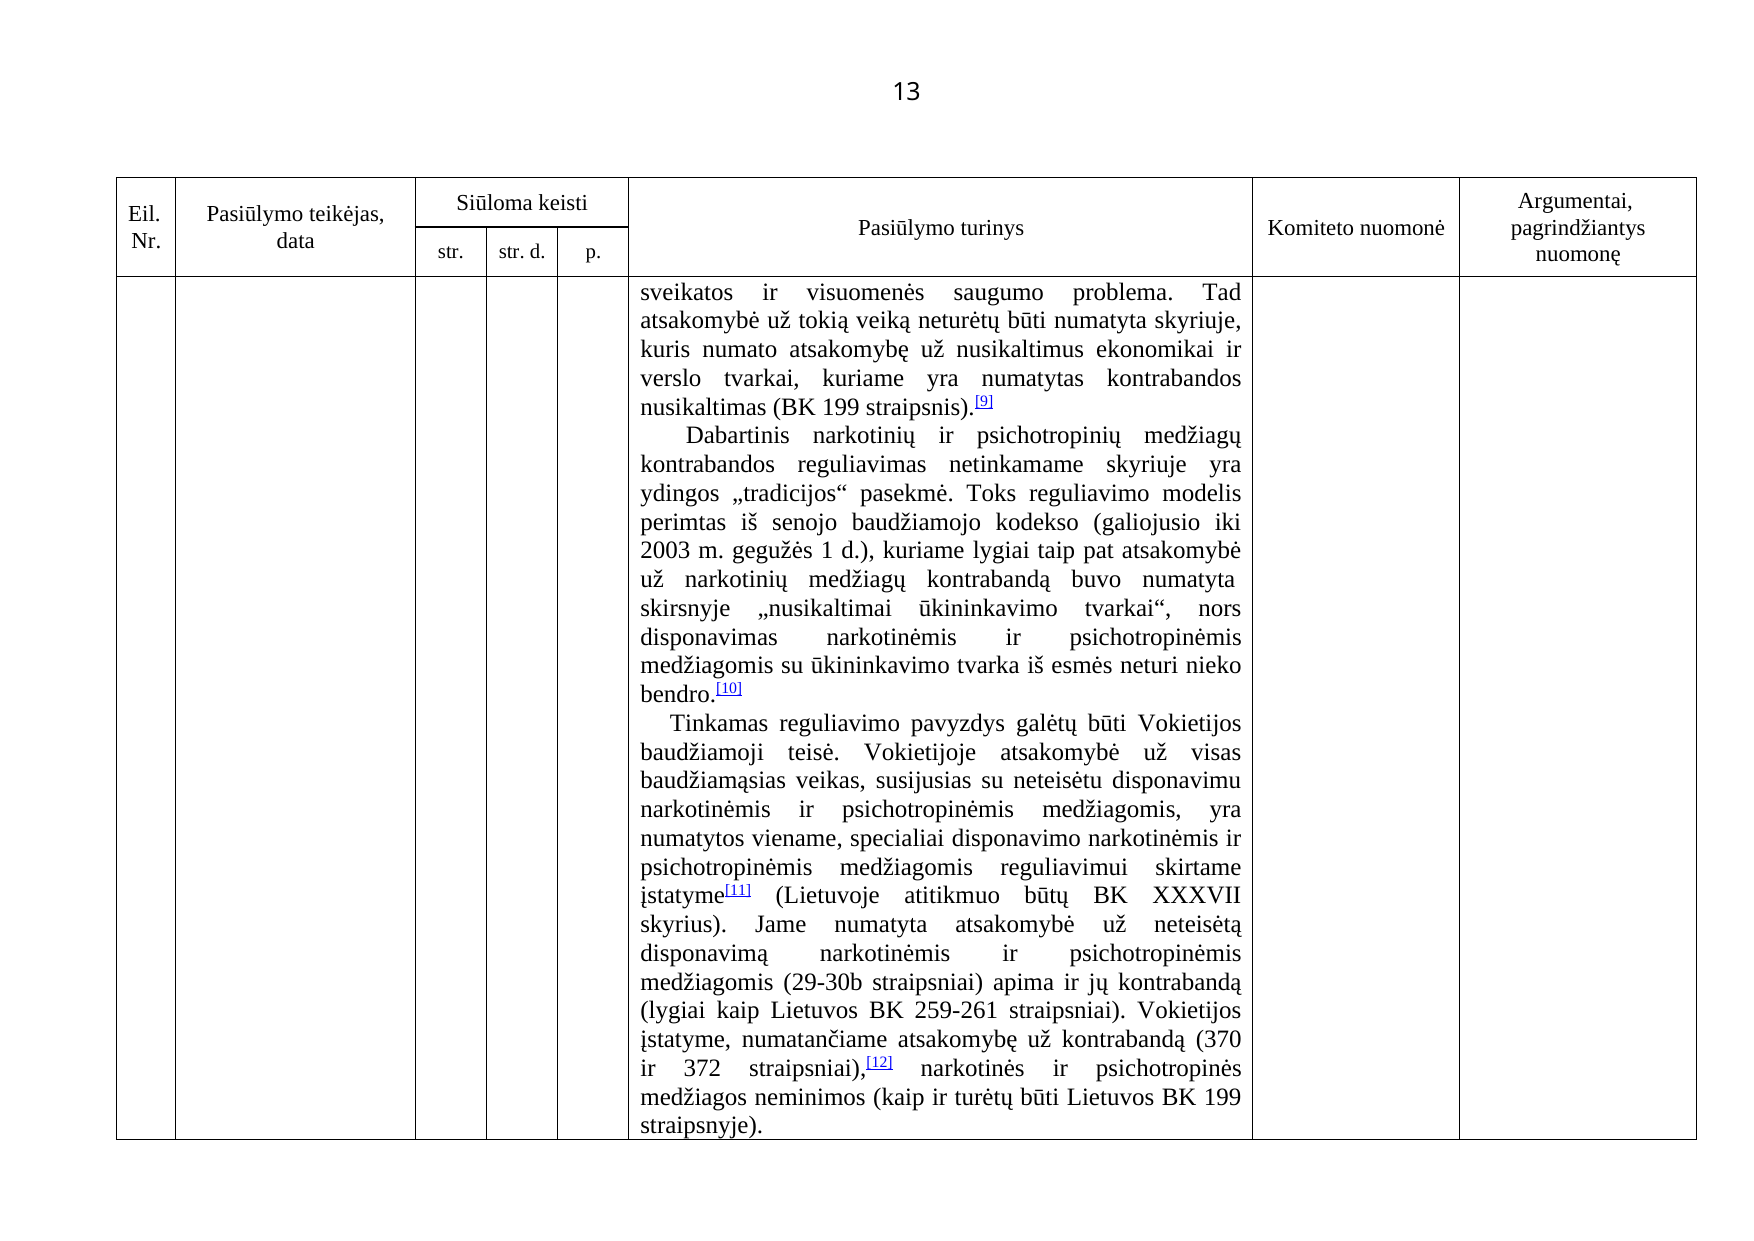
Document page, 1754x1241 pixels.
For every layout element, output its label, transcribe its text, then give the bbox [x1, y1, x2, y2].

table_header Pasiūlymo teikėjas, data [176, 178, 415, 276]
table_cell [558, 277, 628, 1139]
table_cell [416, 277, 486, 1139]
table_cell [117, 277, 175, 1139]
table_cell [1460, 277, 1696, 1139]
table_cell [176, 277, 415, 1139]
table_cell str. d. [487, 228, 557, 276]
table_header Argumentai, pagrindžiantys nuomonę [1460, 178, 1696, 276]
table_cell p. [558, 228, 628, 276]
table_cell sveikatos ir visuomenės saugumo problema. Tad atsakomybė už tokią veiką neturėtų būti numatyta skyriuje, kuris numato atsakomybę už nusikaltimus ekonomikai ir verslo tvarkai, kuriame yra numatytas kontrabandos nusikaltimas (BK 199 straipsnis).[9] Dabartinis narkotinių ir psichotropinių medžiagų kontrabandos reguliavimas netinkamame skyriuje yra ydingos „tradicijos“ pasekmė. Toks reguliavimo modelis perimtas iš senojo baudžiamojo kodekso (galiojusio iki 2003 m. gegužės 1 d.), kuriame lygiai taip pat atsakomybė už narkotinių medžiagų kontrabandą buvo numatyta skirsnyje „nusikaltimai ūkininkavimo tvarkai“, nors disponavimas narkotinėmis ir psichotropinėmis medžiagomis su ūkininkavimo tvarka iš esmės neturi nieko bendro.[10] Tinkamas reguliavimo pavyzdys galėtų būti Vokietijos baudžiamoji teisė. Vokietijoje atsakomybė už visas baudžiamąsias veikas, susijusias su neteisėtu disponavimu narkotinėmis ir psichotropinėmis medžiagomis, yra numatytos viename, specialiai disponavimo narkotinėmis ir psichotropinėmis medžiagomis reguliavimui skirtame įstatyme[11] (Lietuvoje atitikmuo būtų BK XXXVII skyrius). Jame numatyta atsakomybė už neteisėtą disponavimą narkotinėmis ir psichotropinėmis medžiagomis (29-30b straipsniai) apima ir jų kontrabandą (lygiai kaip Lietuvos BK 259-261 straipsniai). Vokietijos įstatyme, numatančiame atsakomybę už kontrabandą (370 ir 372 straipsniai),[12] narkotinės ir psichotropinės medžiagos neminimos (kaip ir turėtų būti Lietuvos BK 199 straipsnyje). [629, 277, 1252, 1139]
table_header Siūloma keisti [416, 178, 628, 226]
table_cell str. [416, 228, 486, 276]
table_header Pasiūlymo turinys [629, 178, 1252, 276]
table_header Eil. Nr. [117, 178, 175, 276]
table_header Komiteto nuomonė [1253, 178, 1459, 276]
table_cell [487, 277, 557, 1139]
table_cell [1253, 277, 1459, 1139]
